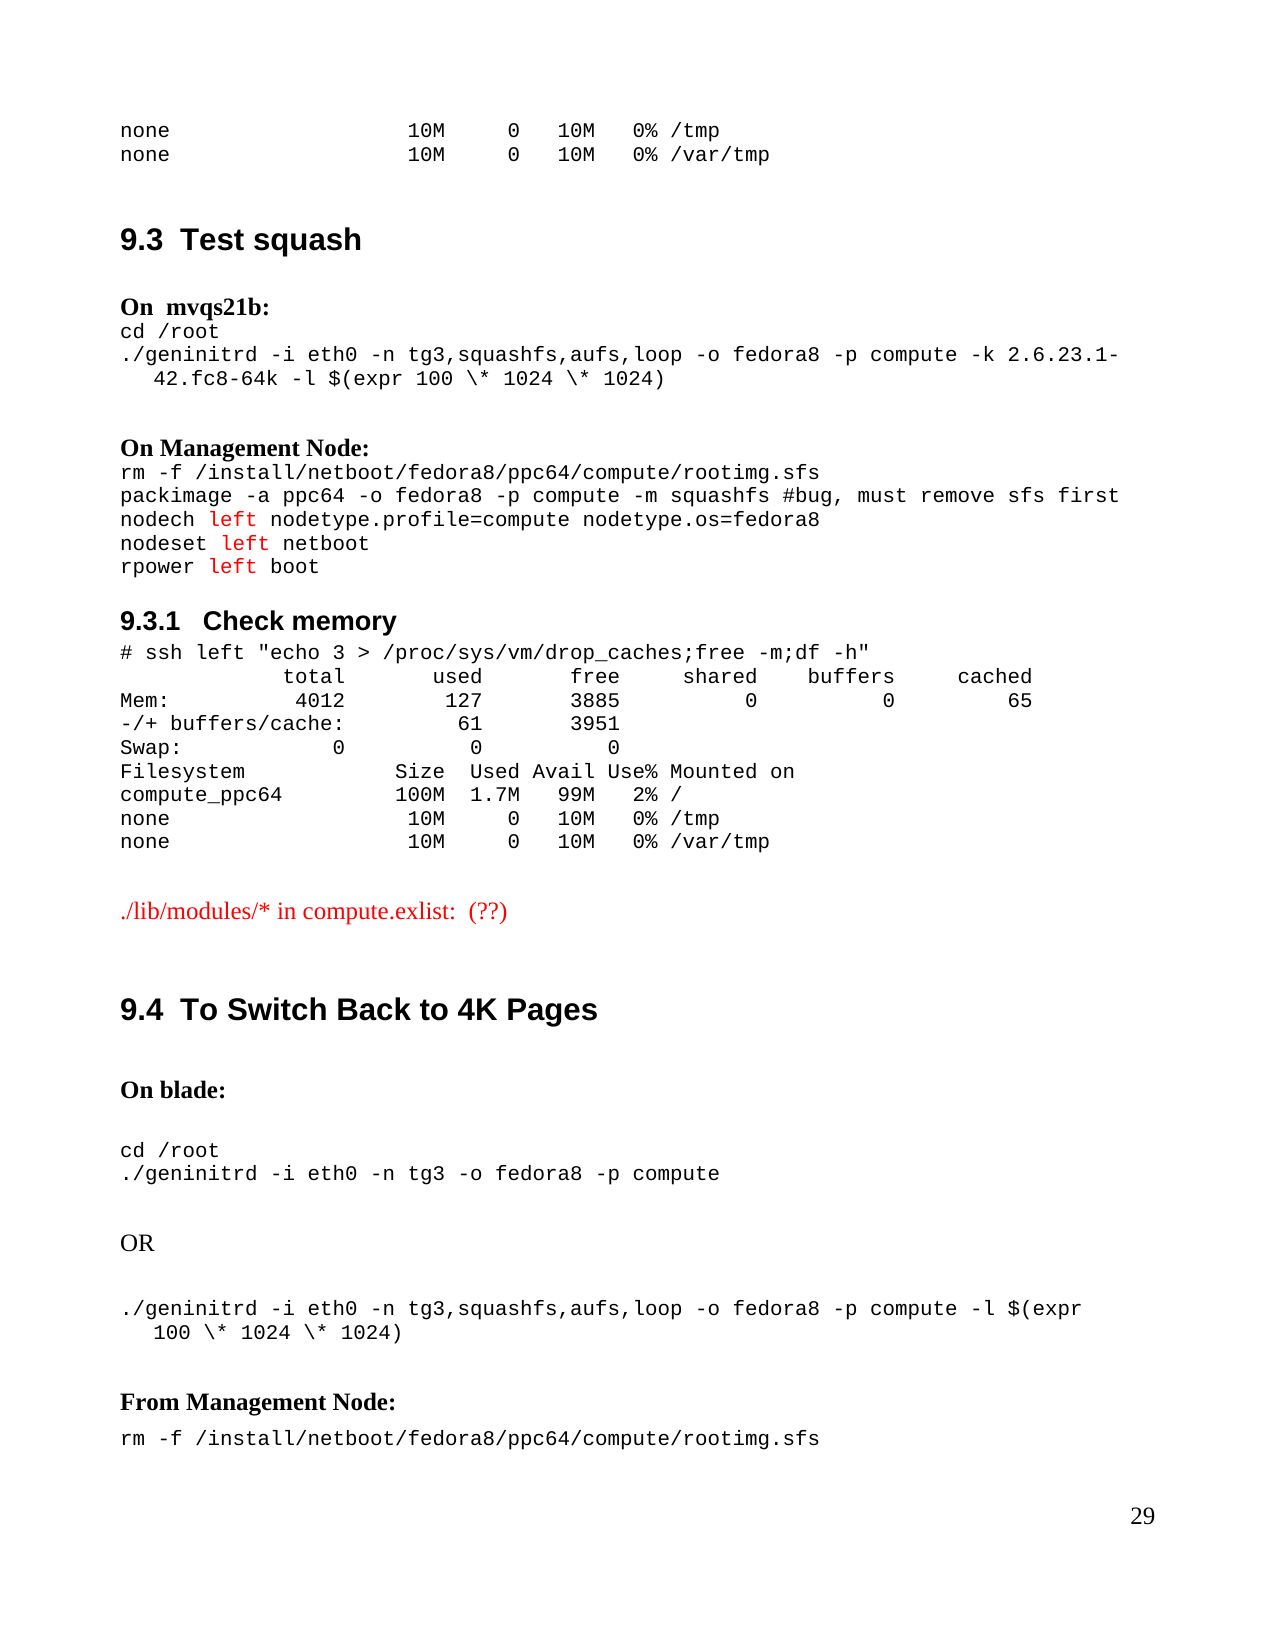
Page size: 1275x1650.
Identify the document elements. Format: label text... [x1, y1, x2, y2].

text Swap: 0 0 0 [120, 737, 1155, 761]
subtitle Check memory [120, 605, 1155, 636]
text packimage -a ppc64 -o fedora8 -p compute -m squashfs #bug, must remove sfs first [120, 485, 1155, 509]
text ./lib/modules/* in compute.exlist: (??) [120, 896, 1155, 925]
text nodeset left netboot [120, 533, 1155, 556]
text From Management Node: [120, 1387, 1155, 1416]
subtitle Test squash [120, 221, 1155, 257]
text none 10M 0 10M 0% /var/tmp [120, 144, 1155, 167]
text OR [120, 1228, 1155, 1286]
text compute_ppc64 100M 1.7M 99M 2% / [120, 784, 1155, 808]
text Mem: 4012 127 3885 0 0 65 [120, 690, 1155, 713]
text On mvqs21b: [120, 292, 1155, 321]
text cd /root [120, 1140, 1155, 1163]
text On Management Node: [120, 433, 1155, 462]
text none 10M 0 10M 0% /tmp [120, 120, 1155, 144]
text cd /root [120, 321, 1155, 344]
text On blade: [120, 1075, 1155, 1104]
text total used free shared buffers cached [120, 666, 1155, 690]
text nodech left nodetype.profile=compute nodetype.os=fedora8 [120, 509, 1155, 533]
text rm -f /install/netboot/fedora8/ppc64/compute/rootimg.sfs [120, 1428, 1155, 1452]
text rm -f /install/netboot/fedora8/ppc64/compute/rootimg.sfs [120, 462, 1155, 485]
text Filesystem Size Used Avail Use% Mounted on [120, 761, 1155, 784]
subtitle To Switch Back to 4K Pages [120, 991, 1155, 1027]
text none 10M 0 10M 0% /tmp [120, 808, 1155, 832]
text ./geninitrd -i eth0 -n tg3,squashfs,aufs,loop -o fedora8 -p compute -l $(expr 100 \* 1024 \* 1024) [120, 1298, 1155, 1346]
text rpower left boot [120, 556, 1155, 580]
text none 10M 0 10M 0% /var/tmp [120, 832, 1155, 855]
text # ssh left "echo 3 > /proc/sys/vm/drop_caches;free -m;df -h" [120, 642, 1155, 666]
text -/+ buffers/cache: 61 3951 [120, 713, 1155, 737]
text ./geninitrd -i eth0 -n tg3,squashfs,aufs,loop -o fedora8 -p compute -k 2.6.23.1-42.fc8-64k -l $(expr 100 \* 1024 \* 1024) [120, 344, 1155, 392]
text ./geninitrd -i eth0 -n tg3 -o fedora8 -p compute [120, 1163, 1155, 1187]
